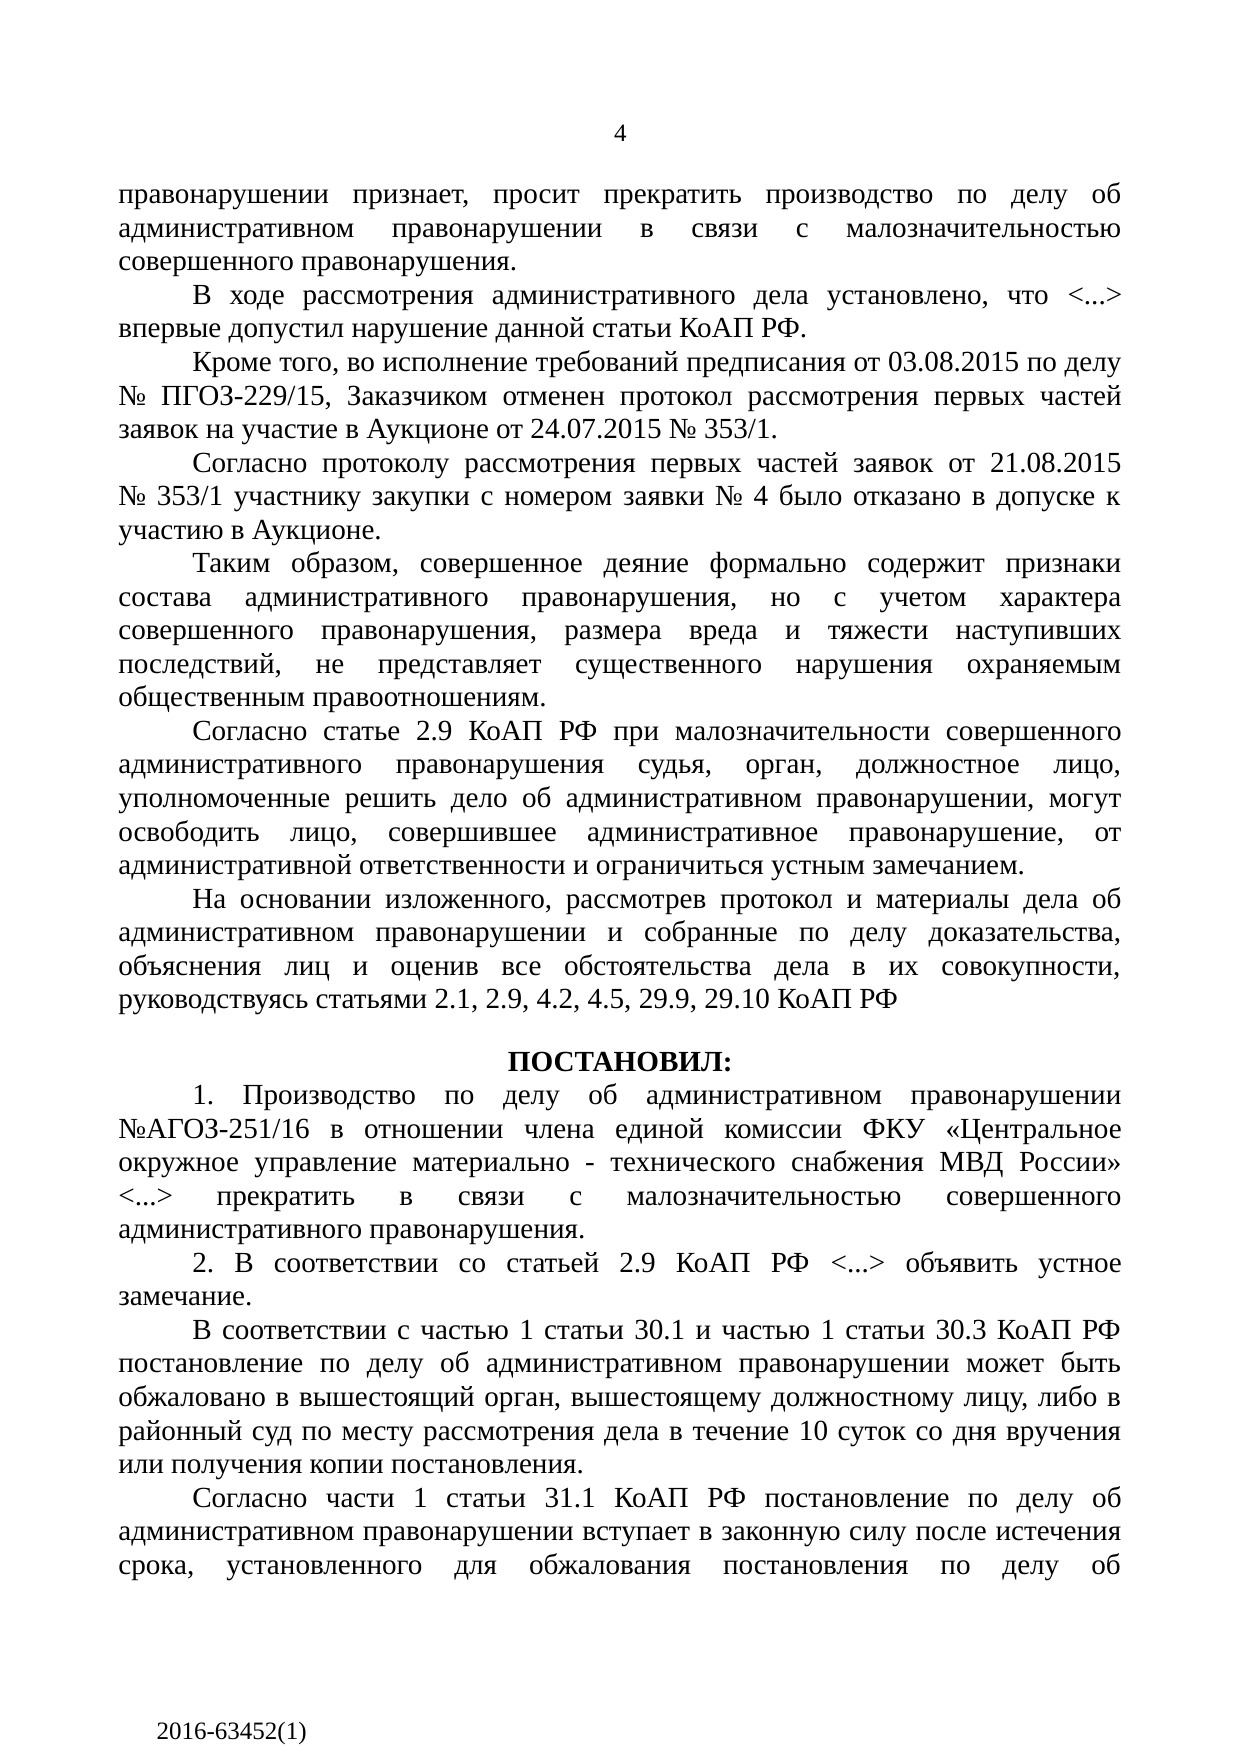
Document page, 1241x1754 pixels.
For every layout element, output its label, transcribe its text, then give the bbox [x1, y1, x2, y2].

text 1. Производство по делу об административном правонарушении №АГОЗ-251/16 в отношении члена единой комиссии ФКУ «Центральное окружное управление материально - технического снабжения МВД России» <...> прекратить в связи с малозначительностью совершенного административного правонарушения. [118, 1077, 1122, 1245]
text Согласно статье 2.9 КоАП РФ при малозначительности совершенного административного правонарушения судья, орган, должностное лицо, уполномоченные решить дело об административном правонарушении, могут освободить лицо, совершившее административное правонарушение, от административной ответственности и ограничиться устным замечанием. [118, 713, 1122, 881]
text На основании изложенного, рассмотрев протокол и материалы дела об административном правонарушении и собранные по делу доказательства, объяснения лиц и оценив все обстоятельства дела в их совокупности, руководствуясь статьями 2.1, 2.9, 4.2, 4.5, 29.9, 29.10 КоАП РФ [118, 881, 1122, 1015]
text В соответствии с частью 1 статьи 30.1 и частью 1 статьи 30.3 КоАП РФ постановление по делу об административном правонарушении может быть обжаловано в вышестоящий орган, вышестоящему должностному лицу, либо в районный суд по месту рассмотрения дела в течение 10 суток со дня вручения или получения копии постановления. [118, 1312, 1122, 1480]
text Кроме того, во исполнение требований предписания от 03.08.2015 по делу № ПГОЗ-229/15, Заказчиком отменен протокол рассмотрения первых частей заявок на участие в Аукционе от 24.07.2015 № 353/1. [118, 344, 1122, 445]
text правонарушении признает, просит прекратить производство по делу об административном правонарушении в связи с малозначительностью совершенного правонарушения. [118, 176, 1122, 277]
text 2. В соответствии со статьей 2.9 КоАП РФ <...> объявить устное замечание. [118, 1245, 1122, 1312]
text Согласно протоколу рассмотрения первых частей заявок от 21.08.2015 № 353/1 участнику закупки с номером заявки № 4 было отказано в допуске к участию в Аукционе. [118, 445, 1122, 545]
text В ходе рассмотрения административного дела установлено, что <...> впервые допустил нарушение данной статьи КоАП РФ. [118, 277, 1122, 344]
text ПОСТАНОВИЛ: [118, 1044, 1122, 1077]
text Согласно части 1 статьи 31.1 КоАП РФ постановление по делу об административном правонарушении вступает в законную силу после истечения срока, установленного для обжалования постановления по делу об [118, 1480, 1122, 1580]
text Таким образом, совершенное деяние формально содержит признаки состава административного правонарушения, но с учетом характера совершенного правонарушения, размера вреда и тяжести наступивших последствий, не представляет существенного нарушения охраняемым общественным правоотношениям. [118, 545, 1122, 713]
